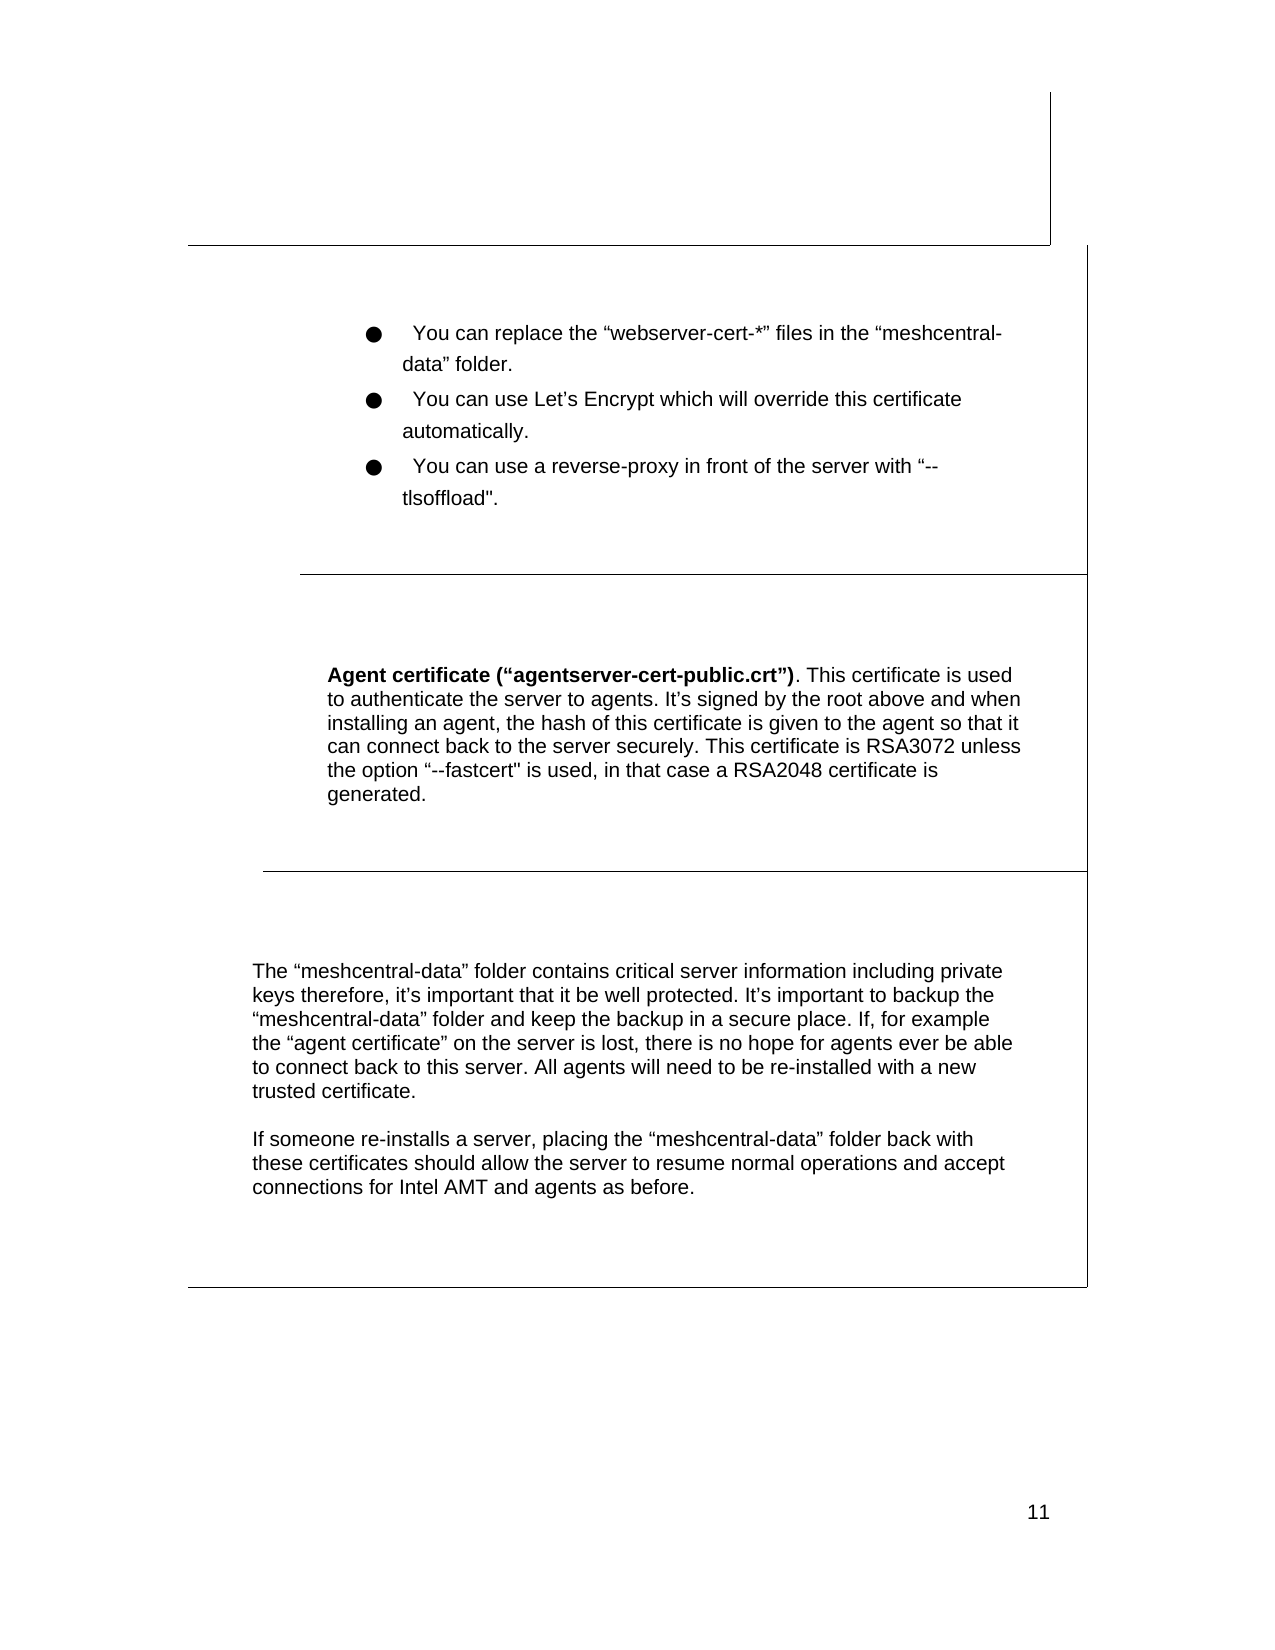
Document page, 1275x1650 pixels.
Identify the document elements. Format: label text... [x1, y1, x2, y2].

text Agent certificate (“agentserver-cert-public.crt”). This certificate is used to authenticate the server to agents. It’s signed by the root above and when installing an agent, the hash of this certificate is given to the agent so that it can connect back to the server securely. This certificate is RSA3072 unless the option “--fastcert" is used, in that case a RSA2048 certificate is generated. [262, 662, 1087, 871]
text If someone re-installs a server, placing the “meshcentral-data” folder back with these certificates should allow the server to resume normal operations and accept connections for Intel AMT and agents as before. [187, 1127, 1087, 1199]
list You can replace the “webserver-cert-*” files in the “meshcentral-data” folder. [300, 245, 1087, 376]
list You can use Let’s Encrypt which will override this certificate automatically. [300, 376, 1087, 443]
list You can use a reverse-proxy in front of the server with “--tlsoffload". [300, 443, 1087, 574]
text The “meshcentral-data” folder contains critical server information including private keys therefore, it’s important that it be well protected. It’s important to backup the “meshcentral-data” folder and keep the backup in a secure place. If, for example the “agent certificate” on the server is lost, there is no hope for agents ever be able to connect back to this server. All agents will need to be re-installed with a new trusted certificate. [187, 959, 1087, 1103]
